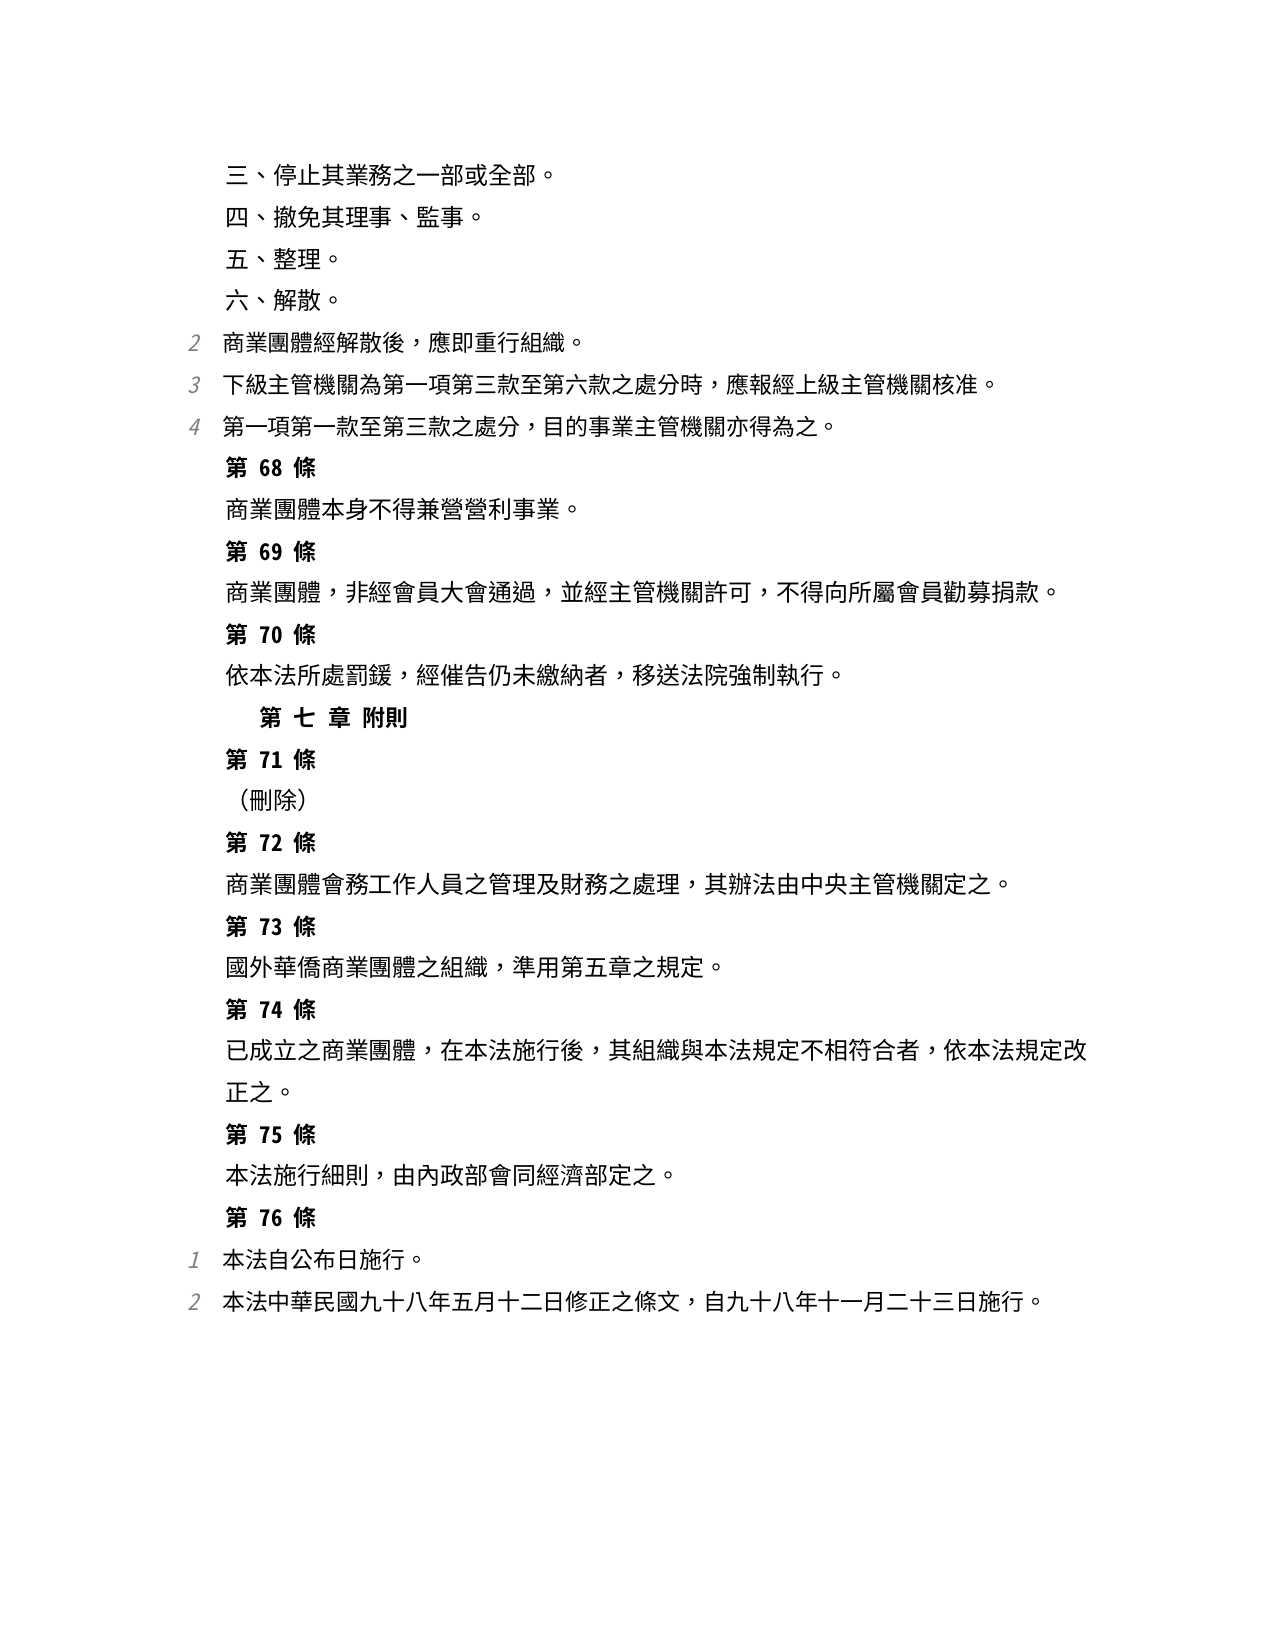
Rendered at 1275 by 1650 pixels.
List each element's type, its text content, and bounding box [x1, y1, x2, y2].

text 第 73 條 [225, 900, 1087, 942]
text 五、整理。 [225, 233, 1087, 275]
text 國外華僑商業團體之組織，準用第五章之規定。 [225, 942, 1087, 983]
text （刪除） [225, 775, 1087, 817]
text 第 75 條 [225, 1108, 1087, 1150]
text 第 71 條 [225, 733, 1087, 775]
text 第 76 條 [225, 1192, 1087, 1233]
text 六、解散。 [225, 275, 1087, 317]
text 第 72 條 [225, 817, 1087, 858]
text 商業團體會務工作人員之管理及財務之處理，其辦法由中央主管機關定之。 [225, 858, 1087, 900]
text 依本法所處罰鍰，經催告仍未繳納者，移送法院強制執行。 [225, 650, 1087, 692]
text 第 74 條 [225, 983, 1087, 1025]
text 三、停止其業務之一部或全部。 [225, 150, 1087, 192]
text 本法施行細則，由內政部會同經濟部定之。 [225, 1150, 1087, 1192]
text 第 70 條 [225, 608, 1087, 650]
text 3 下級主管機關為第一項第三款至第六款之處分時，應報經上級主管機關核准。 [187, 358, 1087, 400]
text 已成立之商業團體，在本法施行後，其組織與本法規定不相符合者，依本法規定改正之。 [225, 1025, 1087, 1108]
text 第 七 章 附則 [225, 692, 1087, 733]
text 1 本法自公布日施行。 [187, 1233, 1087, 1275]
text 商業團體，非經會員大會通過，並經主管機關許可，不得向所屬會員勸募捐款。 [225, 567, 1087, 608]
text 2 商業團體經解散後，應即重行組織。 [187, 317, 1087, 358]
text 2 本法中華民國九十八年五月十二日修正之條文，自九十八年十一月二十三日施行。 [187, 1275, 1087, 1317]
text 第 69 條 [225, 525, 1087, 567]
text 四、撤免其理事、監事。 [225, 192, 1087, 233]
text 商業團體本身不得兼營營利事業。 [225, 483, 1087, 525]
text 第 68 條 [225, 442, 1087, 483]
text 4 第一項第一款至第三款之處分，目的事業主管機關亦得為之。 [187, 400, 1087, 442]
